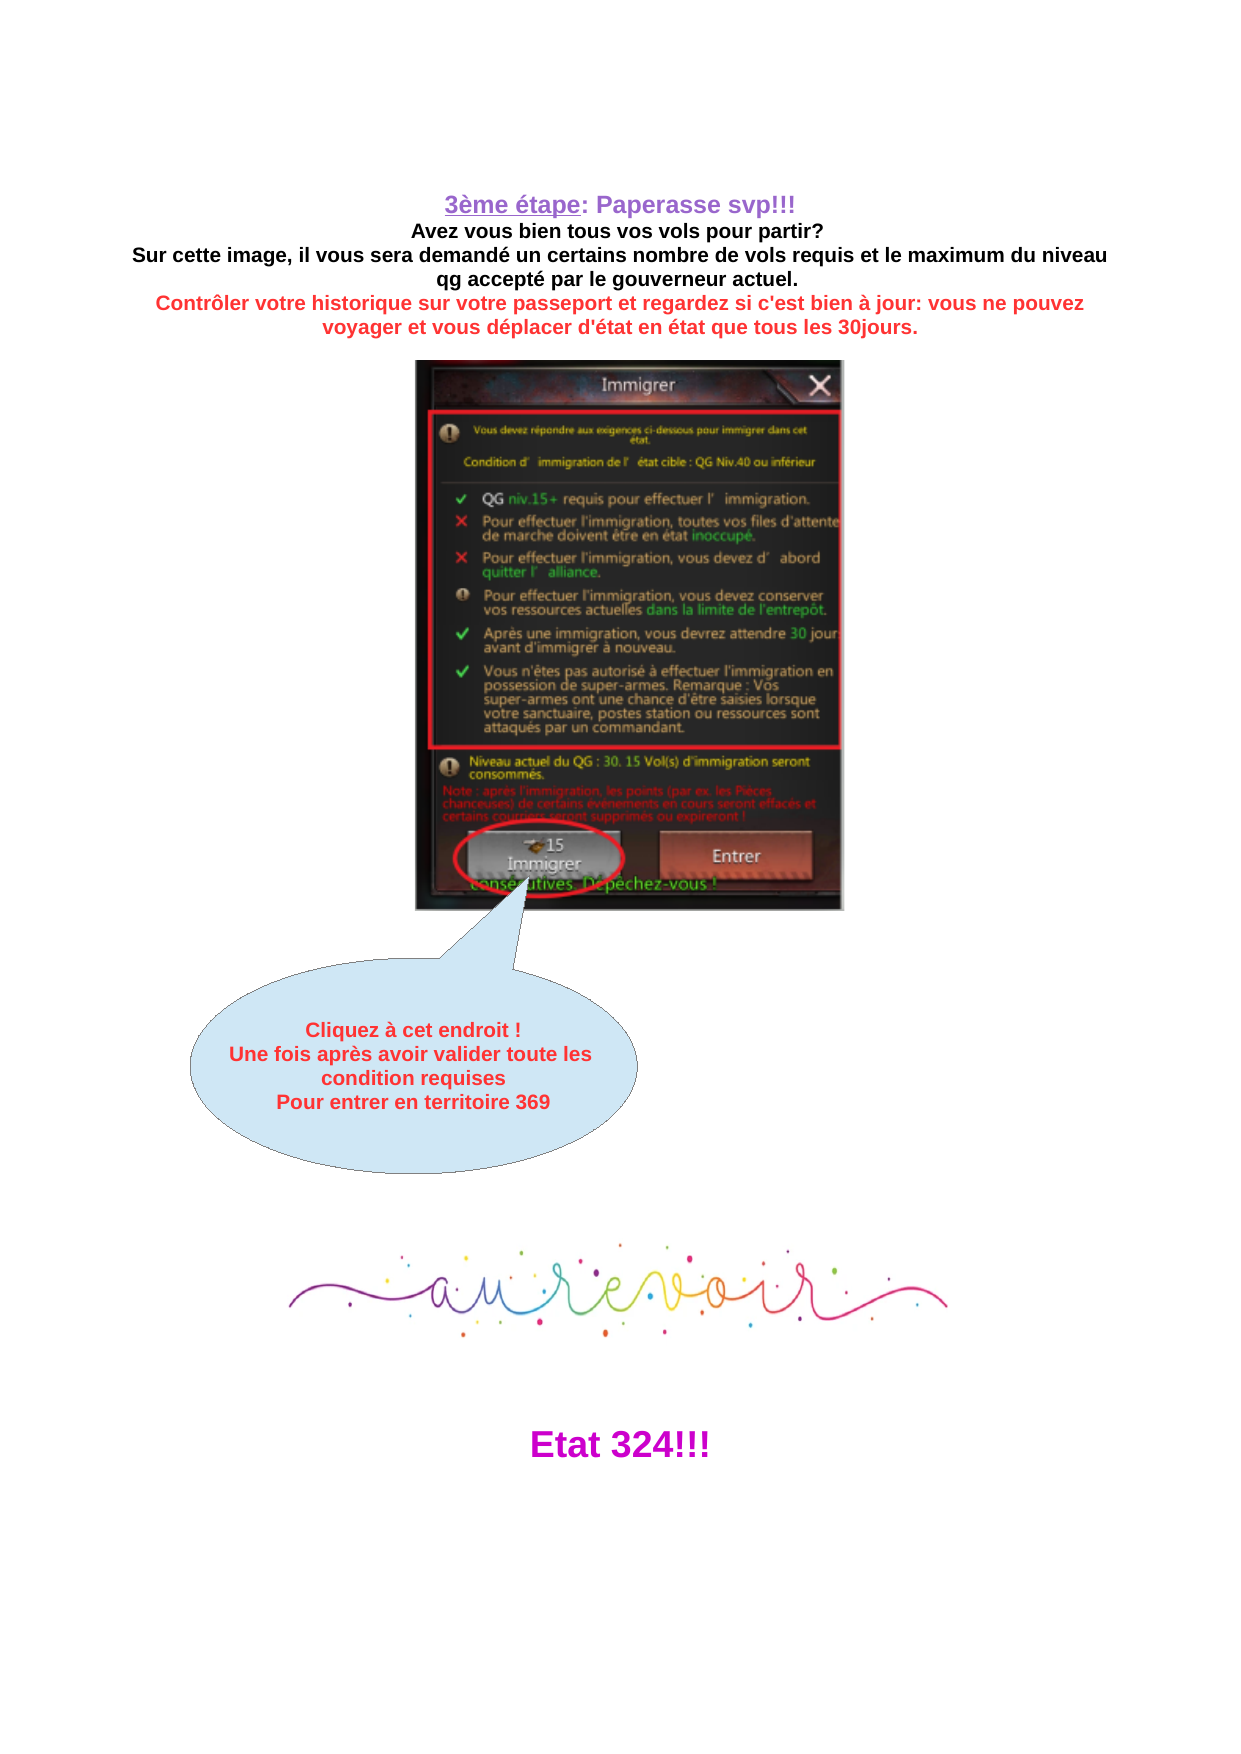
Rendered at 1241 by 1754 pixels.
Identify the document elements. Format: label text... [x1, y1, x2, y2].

picture [414, 360, 845, 911]
text Etat 324!!! [118, 1423, 1122, 1466]
text Sur cette image, il vous sera demandé un certains nombre de vols requis et le maximum du niveau qg accepté par le gouverneur actuel. [118, 243, 1122, 291]
picture [283, 1221, 958, 1351]
text Contrôler votre historique sur votre passeport et regardez si c'est bien à jour: vous ne pouvez voyager et vous déplacer d'état en état que tous les 30jours. [118, 291, 1122, 338]
text 3ème étape: Paperasse svp!!! [118, 190, 1122, 219]
text Avez vous bien tous vos vols pour partir? [118, 219, 1122, 243]
